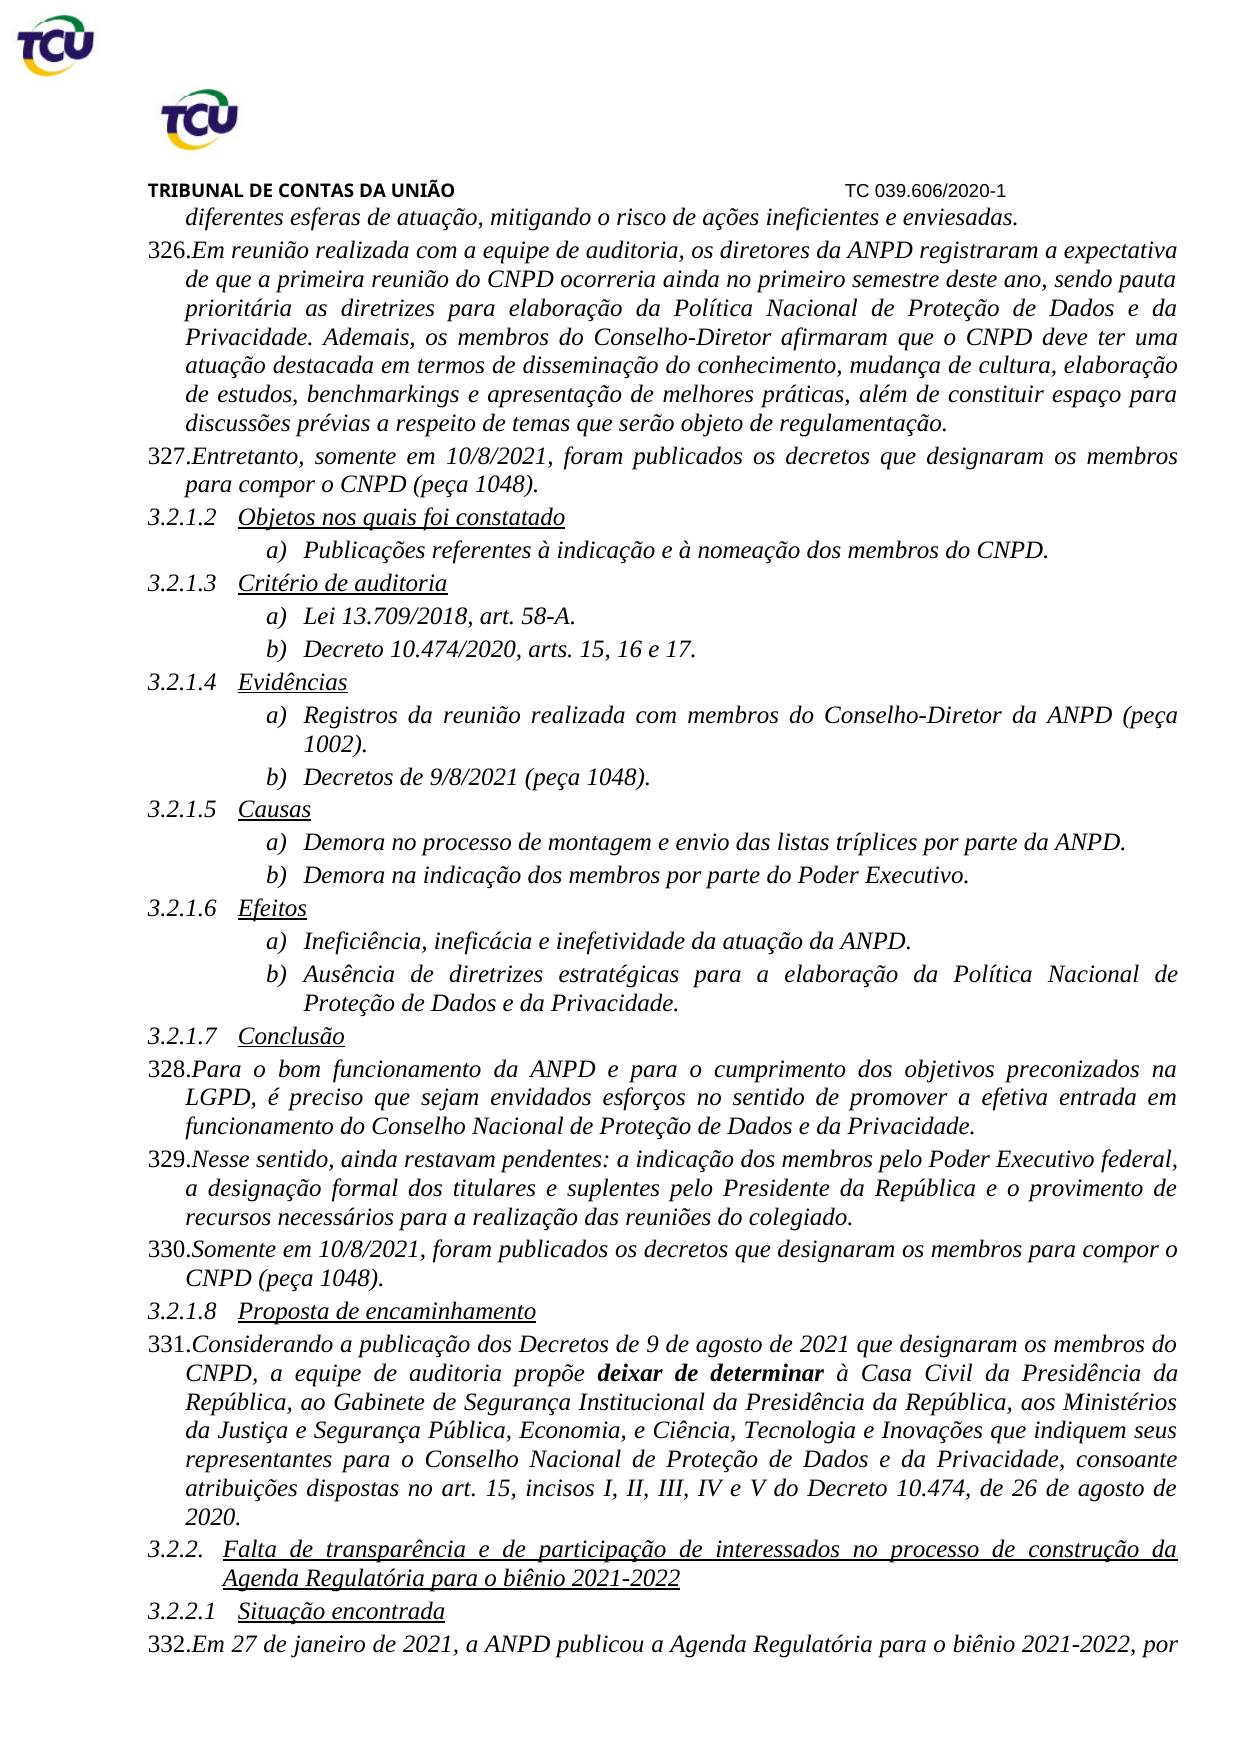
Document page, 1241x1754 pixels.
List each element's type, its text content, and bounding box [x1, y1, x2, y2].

list Ineficiência, ineficácia e inefetividade da atuação da ANPD. [266, 926, 1181, 955]
list Nesse sentido, ainda restavam pendentes: a indicação dos membros pelo Poder Executivo federal, a designação formal dos titulares e suplentes pelo Presidente da República e o provimento de recursos necessários para a realização das reuniões do colegiado. [148, 1144, 1181, 1230]
list Em reunião realizada com a equipe de auditoria, os diretores da ANPD registraram a expectativa de que a primeira reunião do CNPD ocorreria ainda no primeiro semestre deste ano, sendo pauta prioritária as diretrizes para elaboração da Política Nacional de Proteção de Dados e da Privacidade. Ademais, os membros do Conselho-Diretor afirmaram que o CNPD deve ter uma atuação destacada em termos de disseminação do conhecimento, mudança de cultura, elaboração de estudos, benchmarkings e apresentação de melhores práticas, além de constituir espaço para discussões prévias a respeito de temas que serão objeto de regulamentação. [148, 235, 1181, 437]
list Demora na indicação dos membros por parte do Poder Executivo. [266, 860, 1181, 889]
list Somente em 10/8/2021, foram publicados os decretos que designaram os membros para compor o CNPD (peça 1048). [148, 1234, 1181, 1292]
list Demora no processo de montagem e envio das listas tríplices por parte da ANPD. [266, 827, 1181, 856]
subtitle Critério de auditoria [148, 568, 1181, 597]
list Para o bom funcionamento da ANPD e para o cumprimento dos objetivos preconizados na LGPD, é preciso que sejam envidados esforços no sentido de promover a efetiva entrada em funcionamento do Conselho Nacional de Proteção de Dados e da Privacidade. [148, 1054, 1181, 1140]
subtitle Conclusão [148, 1021, 1181, 1049]
list Entretanto, somente em 10/8/2021, foram publicados os decretos que designaram os membros para compor o CNPD (peça 1048). [148, 441, 1181, 498]
list Lei 13.709/2018, art. 58-A. [266, 601, 1181, 630]
subtitle Efeitos [148, 893, 1181, 922]
list Ausência de diretrizes estratégicas para a elaboração da Política Nacional de Proteção de Dados e da Privacidade. [266, 959, 1181, 1017]
subtitle Objetos nos quais foi constatado [148, 502, 1181, 531]
list Em 27 de janeiro de 2021, a ANPD publicou a Agenda Regulatória para o biênio 2021-2022, por [148, 1629, 1181, 1658]
subtitle Evidências [148, 667, 1181, 696]
subtitle Situação encontrada [148, 1596, 1181, 1625]
list Considerando a publicação dos Decretos de 9 de agosto de 2021 que designaram os membros do CNPD, a equipe de auditoria propõe deixar de determinar à Casa Civil da Presidência da República, ao Gabinete de Segurança Institucional da Presidência da República, aos Ministérios da Justiça e Segurança Pública, Economia, e Ciência, Tecnologia e Inovações que indiquem seus representantes para o Conselho Nacional de Proteção de Dados e da Privacidade, consoante atribuições dispostas no art. 15, incisos I, II, III, IV e V do Decreto 10.474, de 26 de agosto de 2020. [148, 1329, 1181, 1530]
list Registros da reunião realizada com membros do Conselho-Diretor da ANPD (peça 1002). [266, 700, 1181, 757]
subtitle Causas [148, 794, 1181, 823]
list Publicações referentes à indicação e à nomeação dos membros do CNPD. [266, 535, 1181, 564]
list diferentes esferas de atuação, mitigando o risco de ações ineficientes e enviesadas. [148, 202, 1181, 231]
subtitle Falta de transparência e de participação de interessados no processo de construção da Agenda Regulatória para o biênio 2021-2022 [148, 1534, 1181, 1592]
list Decreto 10.474/2020, arts. 15, 16 e 17. [266, 634, 1181, 663]
list Decretos de 9/8/2021 (peça 1048). [266, 762, 1181, 790]
subtitle Proposta de encaminhamento [148, 1296, 1181, 1325]
